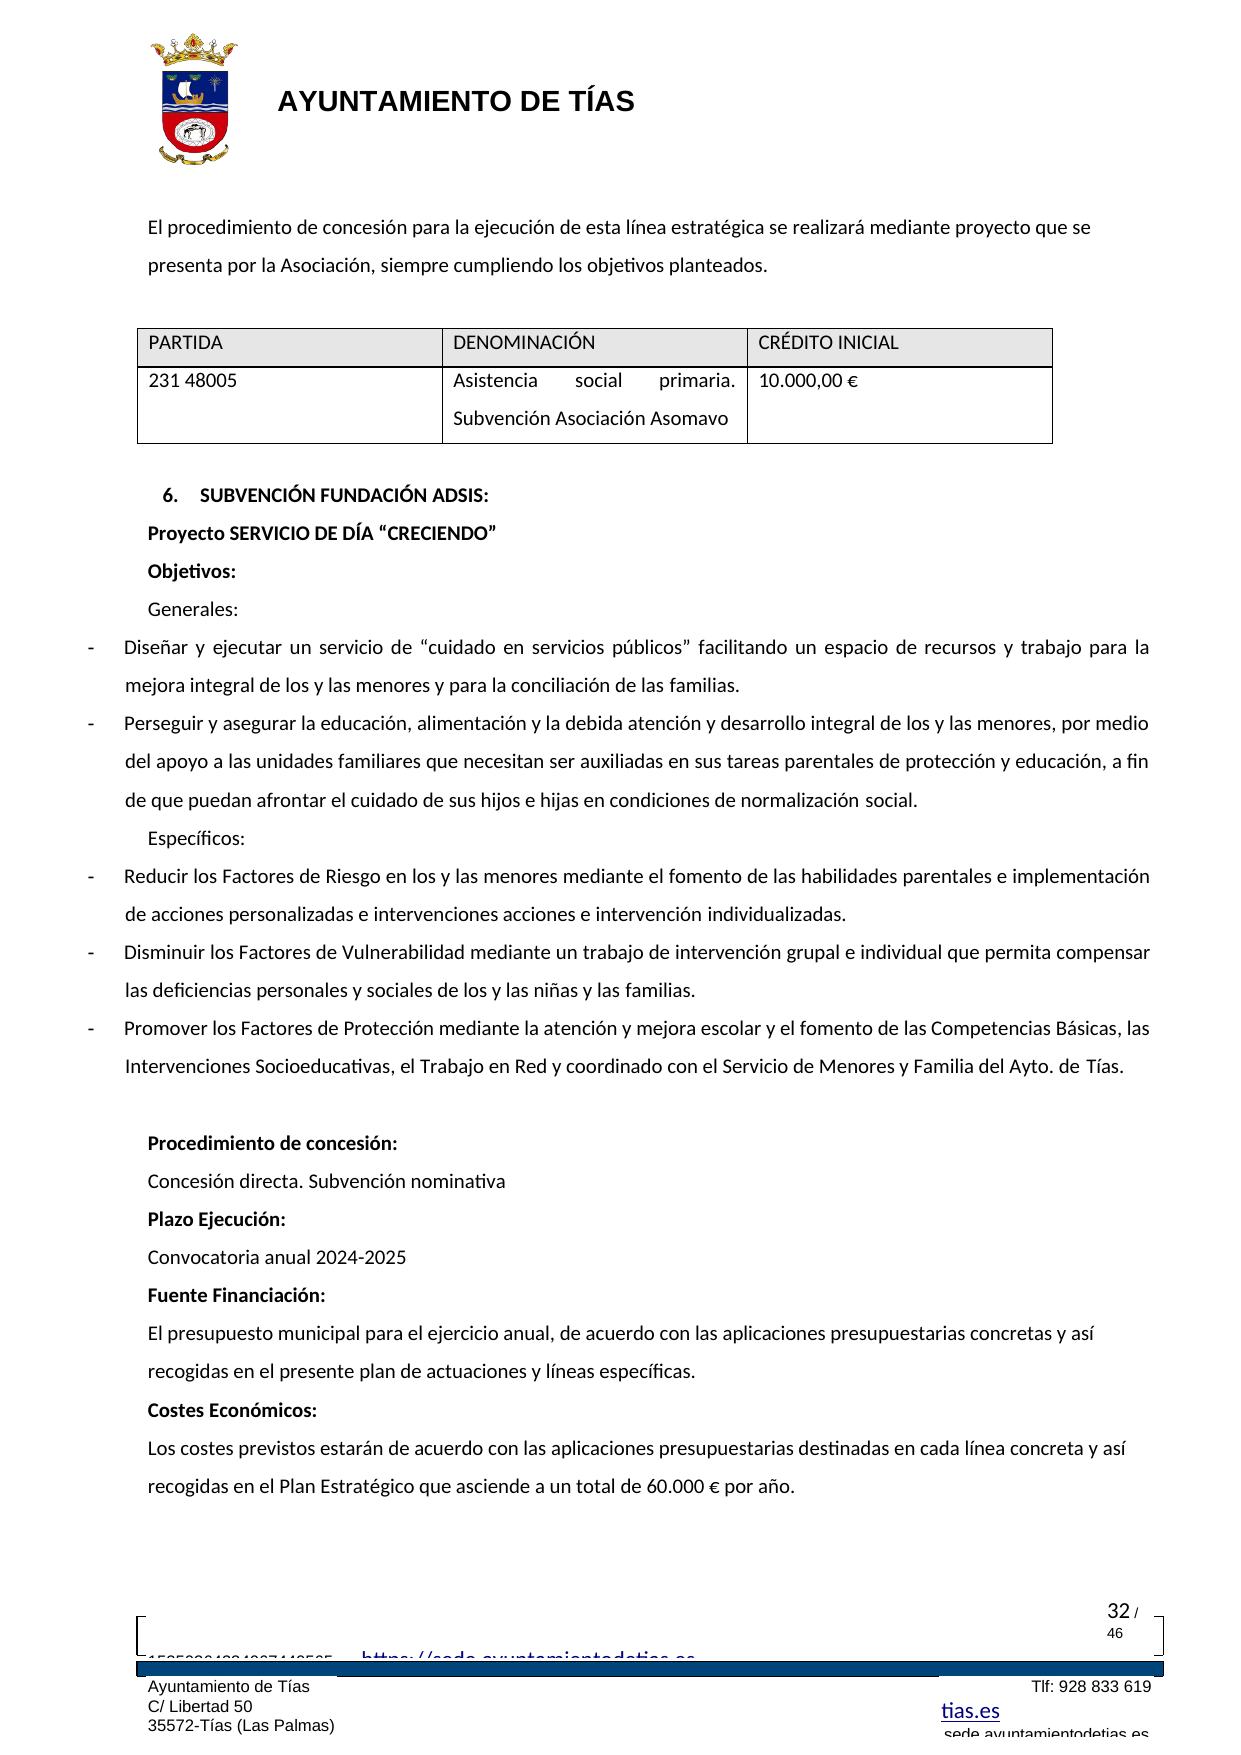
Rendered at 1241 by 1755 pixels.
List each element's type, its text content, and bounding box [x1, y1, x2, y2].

text Generales: [148, 596, 1163, 622]
text Proyecto SERVICIO DE DÍA “CRECIENDO” [148, 520, 1163, 545]
subtitle Fuente Financiación: [148, 1282, 1163, 1308]
text El procedimiento de concesión para la ejecución de esta línea estratégica se realizará mediante proyecto que se presenta por la Asociación, siempre cumpliendo los objetivos planteados. [148, 214, 1163, 277]
list Reducir los Factores de Riesgo en los y las menores mediante el fomento de las habilidades parentales e implementación de acciones personalizadas e intervenciones acciones e intervención individualizadas. [87, 863, 1152, 927]
text El presupuesto municipal para el ejercicio anual, de acuerdo con las aplicaciones presupuestarias concretas y así recogidas en el presente plan de actuaciones y líneas específicas. [148, 1321, 1163, 1384]
subtitle Plazo Ejecución: [148, 1206, 1163, 1232]
table_header DENOMINACIÓN [443, 329, 747, 366]
text Concesión directa. Subvención nominativa [148, 1168, 1163, 1193]
text Objetivos: [148, 558, 1163, 583]
table_cell 10.000,00 € [748, 368, 1052, 443]
table_header PARTIDA [138, 329, 442, 366]
text Convocatoria anual 2024-2025 [148, 1244, 1163, 1270]
table_cell 231 48005 [138, 368, 442, 443]
subtitle Costes Económicos: [148, 1397, 1163, 1422]
table_header CRÉDITO INICIAL [748, 329, 1052, 366]
text Los costes previstos estarán de acuerdo con las aplicaciones presupuestarias destinadas en cada línea concreta y así recogidas en el Plan Estratégico que asciende a un total de 60.000 € por año. [148, 1435, 1163, 1498]
table_cell Asistencia social primaria. Subvención Asociación Asomavo [443, 368, 747, 443]
list Promover los Factores de Protección mediante la atención y mejora escolar y el fomento de las Competencias Básicas, las Intervenciones Socioeducativas, el Trabajo en Red y coordinado con el Servicio de Menores y Familia del Ayto. de Tías. [87, 1016, 1152, 1079]
list Diseñar y ejecutar un servicio de “cuidado en servicios públicos” facilitando un espacio de recursos y trabajo para la mejora integral de los y las menores y para la conciliación de las familias. [87, 634, 1152, 698]
list SUBVENCIÓN FUNDACIÓN ADSIS: [162, 482, 1163, 507]
list Perseguir y asegurar la educación, alimentación y la debida atención y desarrollo integral de los y las menores, por medio del apoyo a las unidades familiares que necesitan ser auxiliadas en sus tareas parentales de protección y educación, a fin de que puedan afrontar el cuidado de sus hijos e hijas en condiciones de normalización social. [87, 711, 1152, 812]
subtitle Procedimiento de concesión: [148, 1130, 1163, 1155]
text Específicos: [148, 825, 1163, 850]
list Disminuir los Factores de Vulnerabilidad mediante un trabajo de intervención grupal e individual que permita compensar las deficiencias personales y sociales de los y las niñas y las familias. [87, 939, 1152, 1003]
